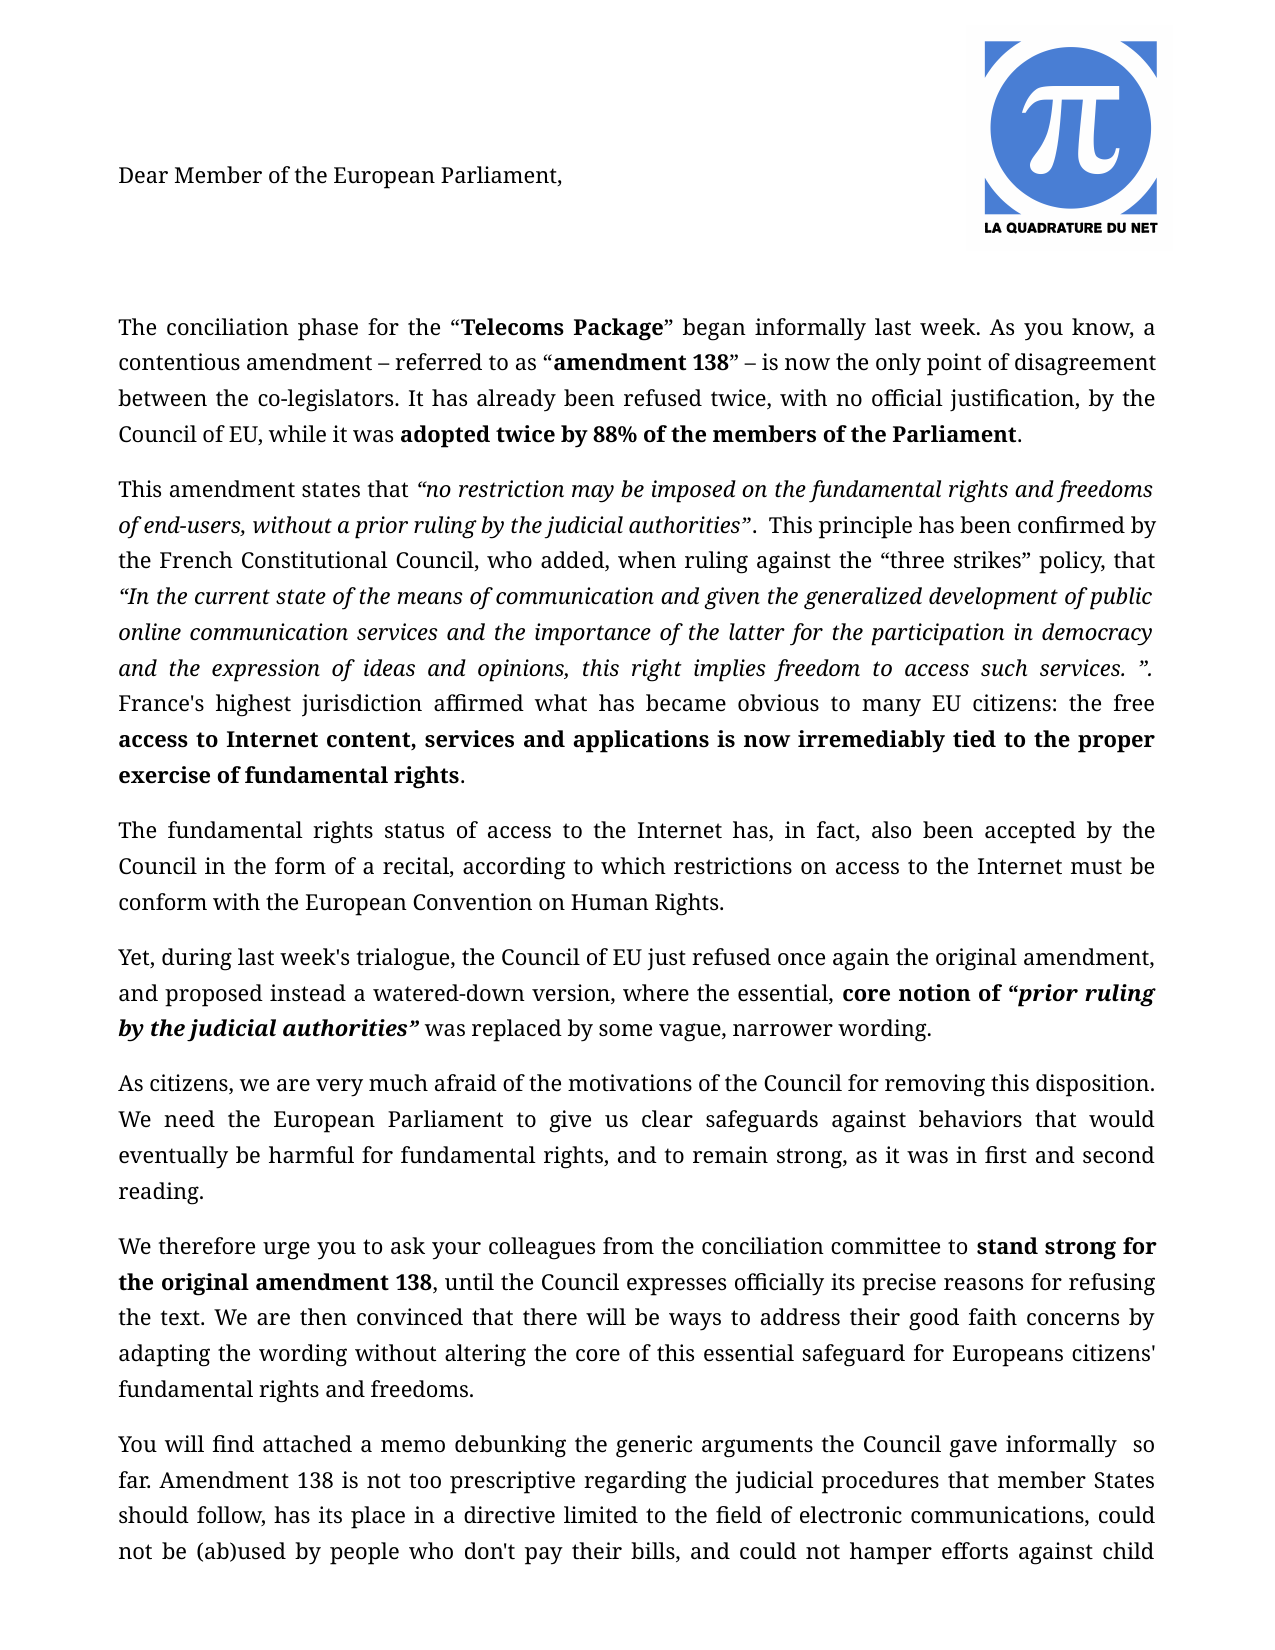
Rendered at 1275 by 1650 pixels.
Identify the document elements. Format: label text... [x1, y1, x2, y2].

text The fundamental rights status of access to the Internet has, in fact, also been accepted by the Council in the form of a recital, according to which restrictions on access to the Internet must be conform with the European Convention on Human Rights. [118, 815, 1157, 916]
picture [966, 25, 1173, 251]
text Dear Member of the European Parliament, [118, 160, 965, 190]
text Yet, during last week's trialogue, the Council of EU just refused once again the original amendment, and proposed instead a watered-down version, where the essential, core notion of “prior ruling by the judicial authorities” was replaced by some vague, narrower wording. [118, 942, 1157, 1043]
text As citizens, we are very much afraid of the motivations of the Council for removing this disposition. We need the European Parliament to give us clear safeguards against behaviors that would eventually be harmful for fundamental rights, and to remain strong, as it was in first and second reading. [118, 1068, 1157, 1205]
text This amendment states that “no restriction may be imposed on the fundamental rights and freedoms of end-users, without a prior ruling by the judicial authorities”. This principle has been confirmed by the French Constitutional Council, who added, when ruling against the “three strikes” policy, that “In the current state of the means of communication and given the generalized development of public online communication services and the importance of the latter for the participation in democracy and the expression of ideas and opinions, this right implies freedom to access such services. ”. France's highest jurisdiction affirmed what has became obvious to many EU citizens: the free access to Internet content, services and applications is now irremediably tied to the proper exercise of fundamental rights. [118, 474, 1157, 790]
text We therefore urge you to ask your colleagues from the conciliation committee to stand strong for the original amendment 138, until the Council expresses officially its precise reasons for refusing the text. We are then convinced that there will be ways to address their good faith concerns by adapting the wording without altering the core of this essential safeguard for Europeans citizens' fundamental rights and freedoms. [118, 1231, 1157, 1403]
text The conciliation phase for the “Telecoms Package” began informally last week. As you know, a contentious amendment – referred to as “amendment 138” – is now the only point of disagreement between the co-legislators. It has already been refused twice, with no official justification, by the Council of EU, while it was adopted twice by 88% of the members of the Parliament. [118, 312, 1157, 449]
text You will find attached a memo debunking the generic arguments the Council gave informally so far. Amendment 138 is not too prescriptive regarding the judicial procedures that member States should follow, has its place in a directive limited to the field of electronic communications, could not be (ab)used by people who don't pay their bills, and could not hamper efforts against child [118, 1429, 1157, 1566]
